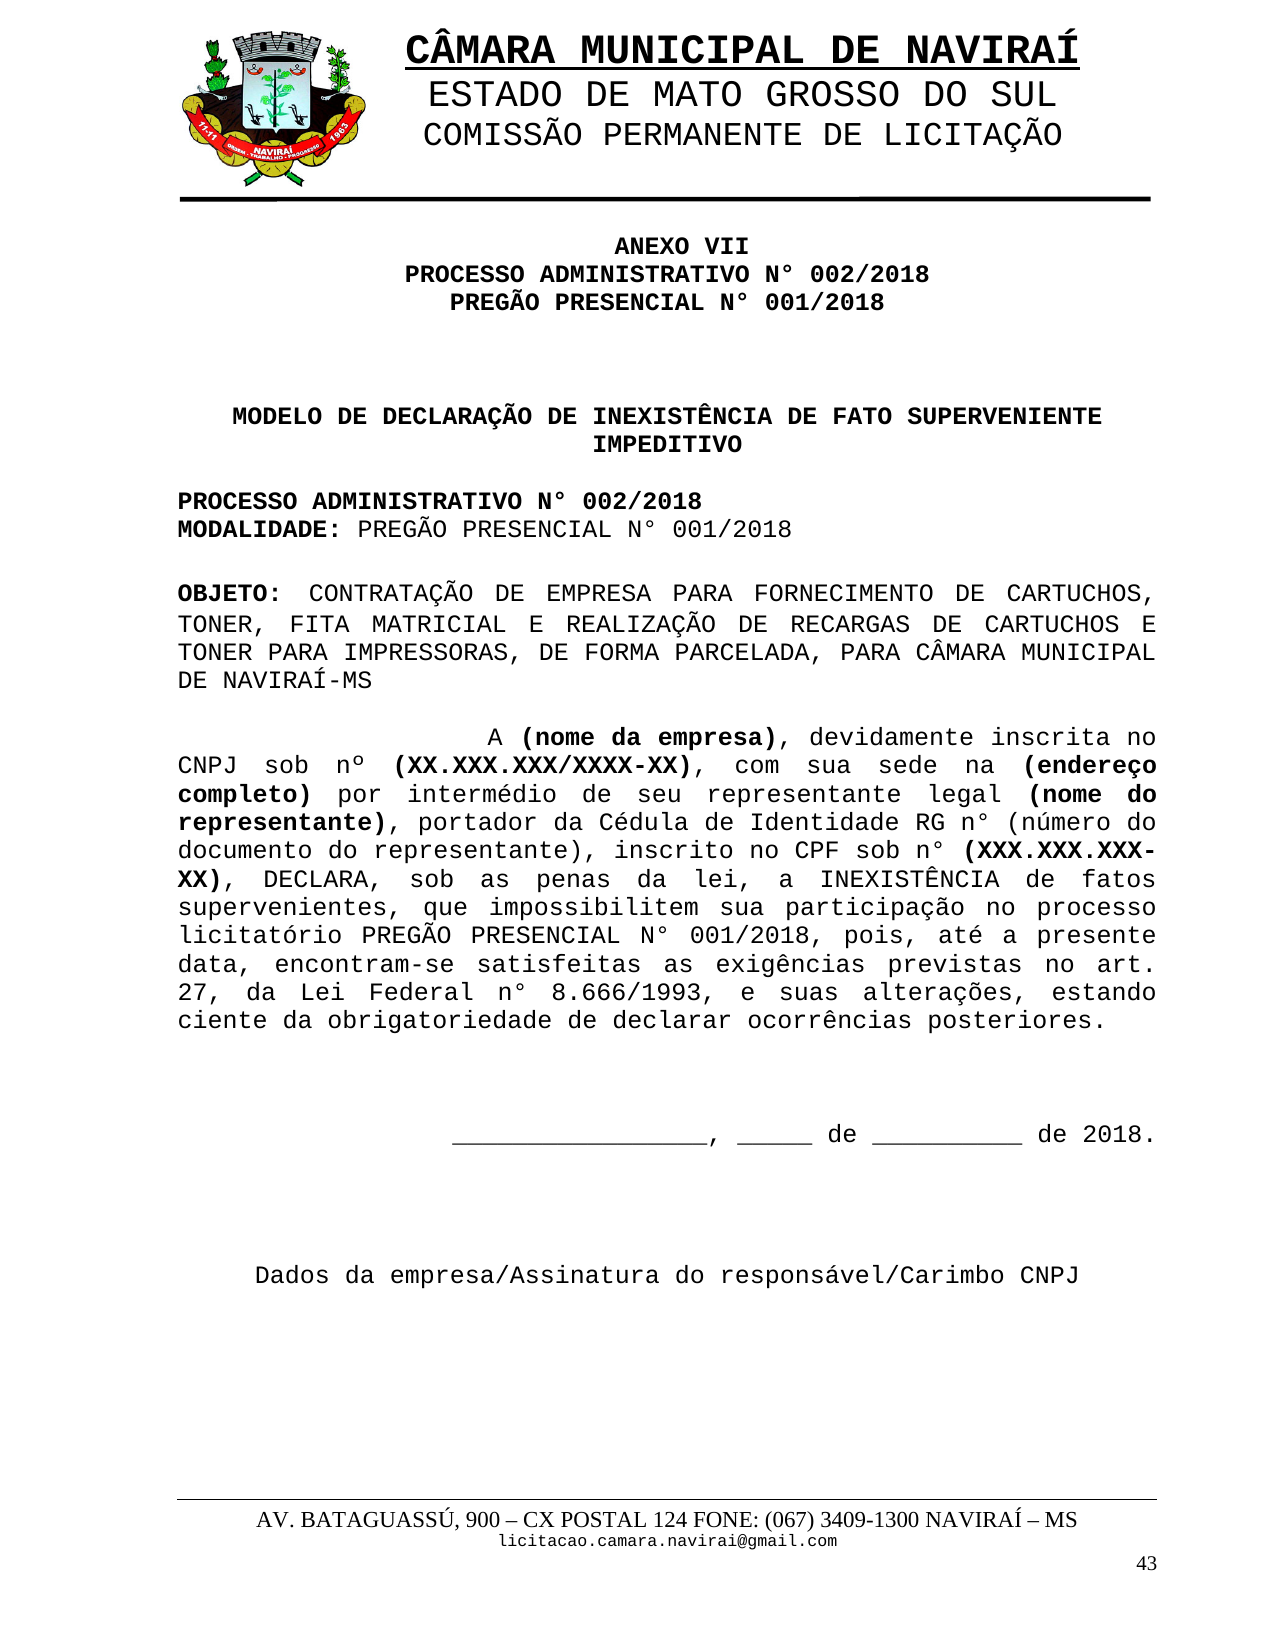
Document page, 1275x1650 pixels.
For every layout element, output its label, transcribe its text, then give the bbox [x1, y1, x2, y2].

text A (nome da empresa), devidamente inscrita no CNPJ sob nº (XX.XXX.XXX/XXXX-XX), com sua sede na (endereço completo) por intermédio de seu representante legal (nome do representante), portador da Cédula de Identidade RG n° (número do documento do representante), inscrito no CPF sob n° (XXX.XXX.XXX-XX), DECLARA, sob as penas da lei, a INEXISTÊNCIA de fatos supervenientes, que impossibilitem sua participação no processo licitatório PREGÃO PRESENCIAL N° 001/2018, pois, até a presente data, encontram-se satisfeitas as exigências previstas no art. 27, da Lei Federal n° 8.666/1993, e suas alterações, estando ciente da obrigatoriedade de declarar ocorrências posteriores. [177, 724, 1157, 1036]
text PREGÃO PRESENCIAL N° 001/2018 [177, 290, 1157, 318]
text PROCESSO ADMINISTRATIVO N° 002/2018 [177, 488, 1157, 517]
text OBJETO: CONTRATAÇÃO DE EMPRESA PARA FORNECIMENTO DE CARTUCHOS, TONER, FITA MATRICIAL E REALIZAÇÃO DE RECARGAS DE CARTUCHOS E TONER PARA IMPRESSORAS, DE FORMA PARCELADA, PARA CÂMARA MUNICIPAL DE NAVIRAÍ-MS [177, 573, 1157, 696]
text PROCESSO ADMINISTRATIVO N° 002/2018 [177, 262, 1157, 290]
text Dados da empresa/Assinatura do responsável/Carimbo CNPJ [177, 1263, 1157, 1291]
text MODALIDADE: PREGÃO PRESENCIAL N° 001/2018 [177, 517, 1157, 545]
text _________________, _____ de __________ de 2018. [177, 1121, 1157, 1149]
text MODELO DE DECLARAÇÃO DE INEXISTÊNCIA DE FATO SUPERVENIENTE IMPEDITIVO [177, 403, 1157, 460]
text ANEXO VII [177, 233, 1186, 262]
